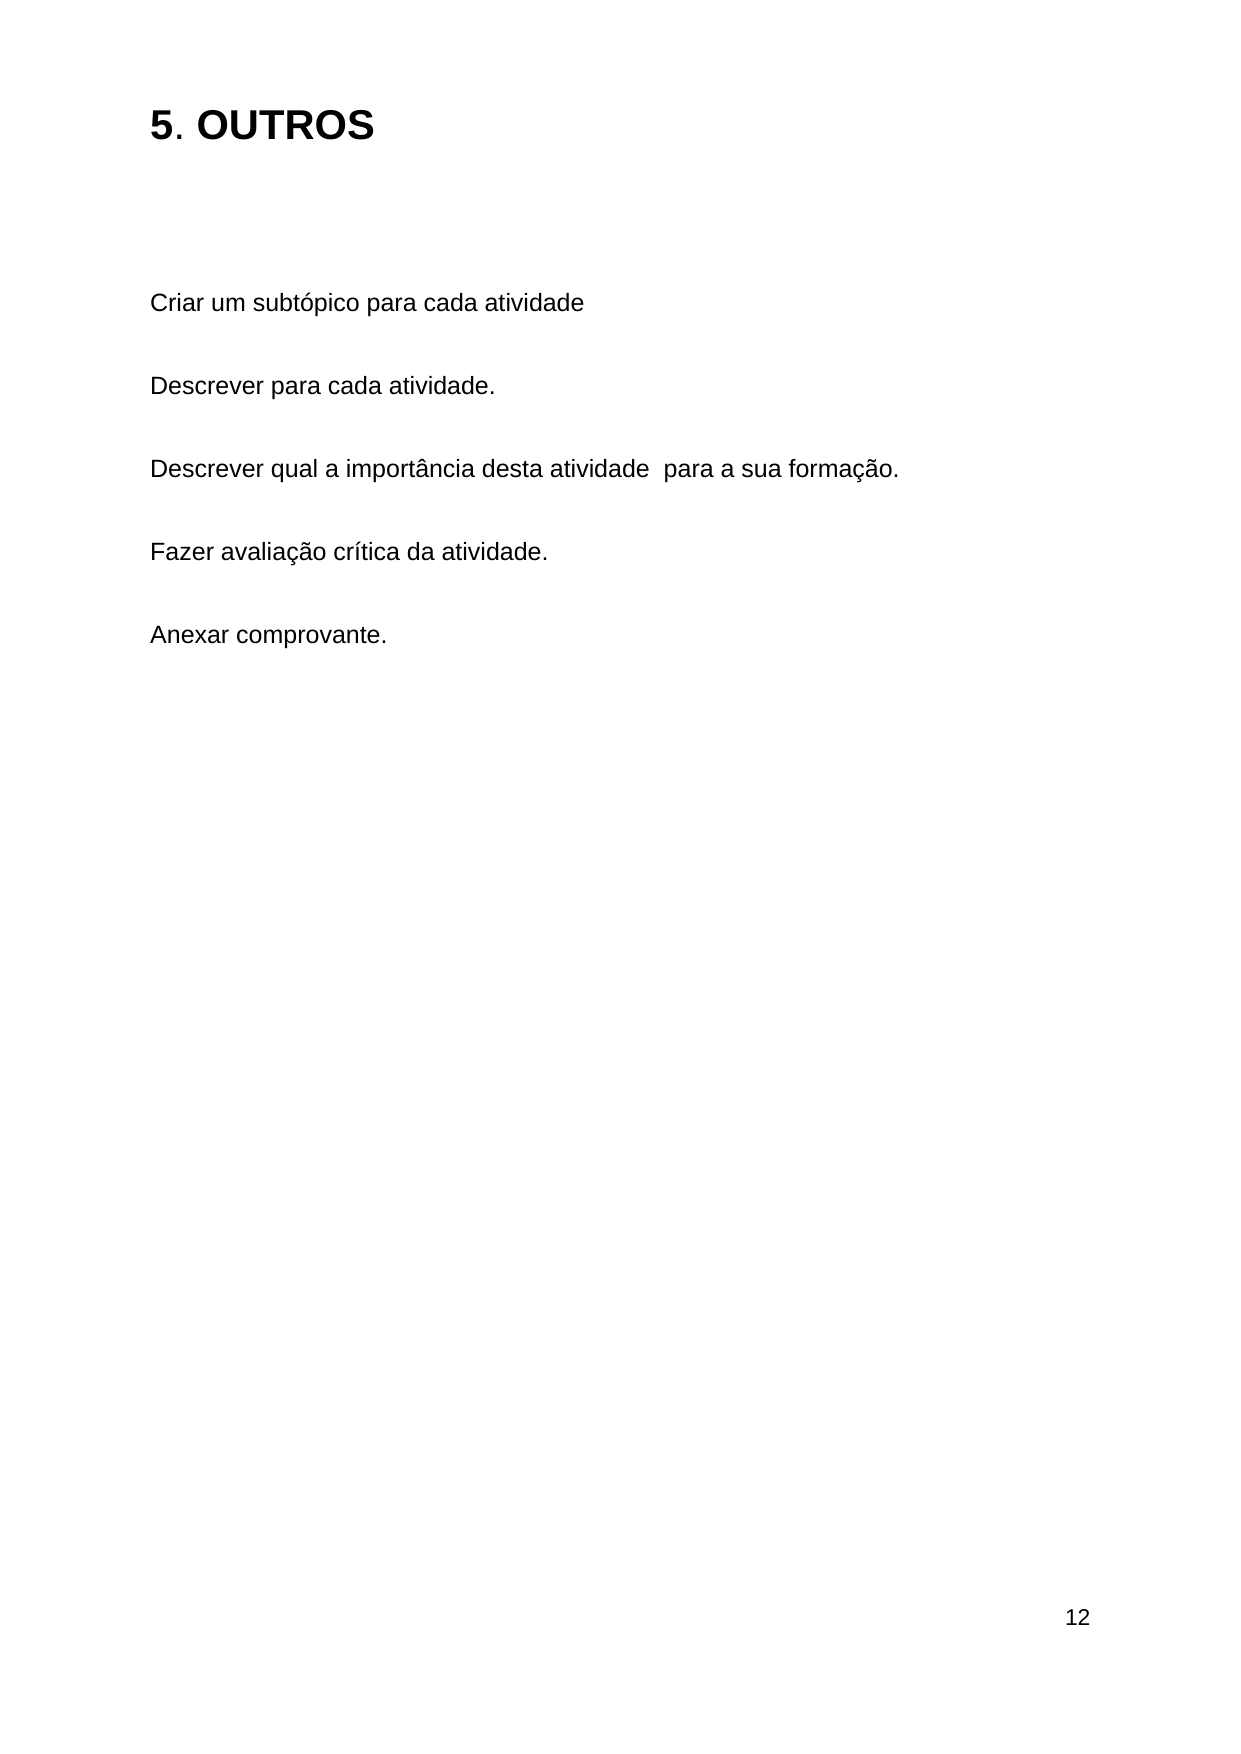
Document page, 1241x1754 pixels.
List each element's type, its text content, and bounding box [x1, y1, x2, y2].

subtitle 5. OUTROS [150, 100, 1090, 148]
text Criar um subtópico para cada atividade [150, 288, 1090, 317]
text Fazer avaliação crítica da atividade. [150, 537, 1090, 566]
text Descrever qual a importância desta atividade para a sua formação. [150, 454, 1090, 483]
text Descrever para cada atividade. [150, 371, 1090, 400]
text Anexar comprovante. [150, 620, 1090, 649]
